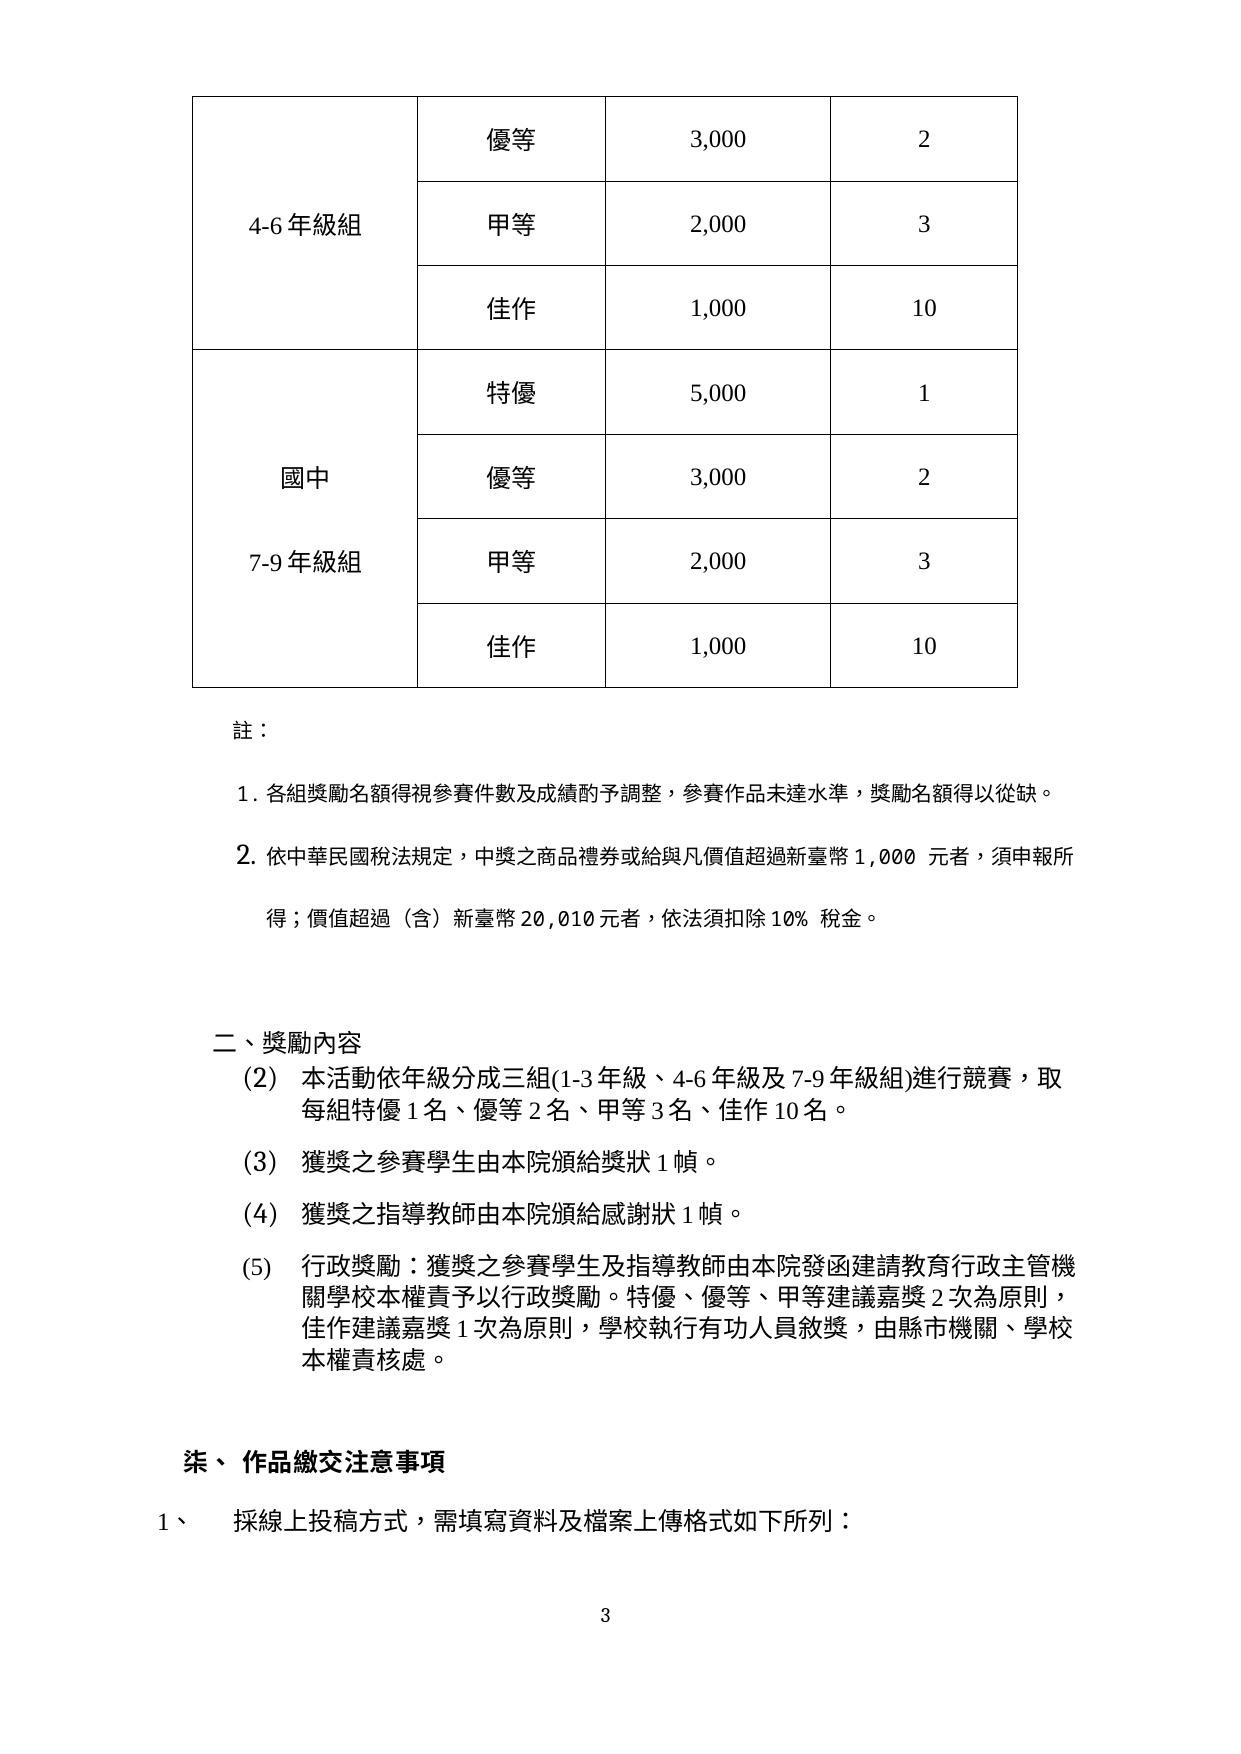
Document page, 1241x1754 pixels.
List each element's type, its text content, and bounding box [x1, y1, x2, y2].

list 獲獎之參賽學生由本院頒給獎狀1幀。 [242, 1146, 1078, 1177]
table_cell 優等 [418, 97, 605, 181]
table_cell 3 [831, 519, 1017, 602]
text 註： [224, 688, 1078, 750]
table_cell 1,000 [606, 604, 830, 687]
table_cell 甲等 [418, 182, 605, 265]
list 本活動依年級分成三組(1-3年級、4-6年級及7-9年級組)進行競賽，取每組特優1名、優等2名、甲等3名、佳作10名。 [242, 1063, 1078, 1125]
table_cell 2,000 [606, 519, 830, 602]
text 二、獎勵內容 [183, 1000, 1078, 1063]
table_cell 3,000 [606, 97, 830, 181]
table_cell 國中 7-9年級組 [193, 350, 417, 687]
table_cell 10 [831, 266, 1017, 349]
table_cell 10 [831, 604, 1017, 687]
list 行政獎勵：獲獎之參賽學生及指導教師由本院發函建請教育行政主管機關學校本權責予以行政獎勵。特優、優等、甲等建議嘉獎2次為原則，佳作建議嘉獎1次為原則，學校執行有功人員敘獎，由縣市機關、學校本權責核處。 [242, 1250, 1078, 1375]
table_cell 佳作 [418, 266, 605, 349]
list 獲獎之指導教師由本院頒給感謝狀1幀。 [242, 1198, 1078, 1229]
table_cell 2,000 [606, 182, 830, 265]
table_cell 3,000 [606, 435, 830, 518]
table_cell 4-6年級組 [193, 97, 417, 349]
table_cell 1 [831, 350, 1017, 434]
table_cell 優等 [418, 435, 605, 518]
list 依中華民國稅法規定，中獎之商品禮券或給與凡價值超過新臺幣1,000 元者，須申報所得；價值超過（含）新臺幣20,010元者，依法須扣除10% 稅金。 [236, 813, 1078, 938]
table_cell 2 [831, 97, 1017, 181]
table_cell 5,000 [606, 350, 830, 434]
table_cell 佳作 [418, 604, 605, 687]
table_cell 特優 [418, 350, 605, 434]
list 各組獎勵名額得視參賽件數及成績酌予調整，參賽作品未達水準，獎勵名額得以從缺。 [236, 750, 1078, 813]
list 採線上投稿方式，需填寫資料及檔案上傳格式如下所列： [133, 1477, 1078, 1540]
table_cell 甲等 [418, 519, 605, 602]
table_cell 3 [831, 182, 1017, 265]
list 作品繳交注意事項 [183, 1446, 1078, 1477]
table_cell 1,000 [606, 266, 830, 349]
table_cell 2 [831, 435, 1017, 518]
